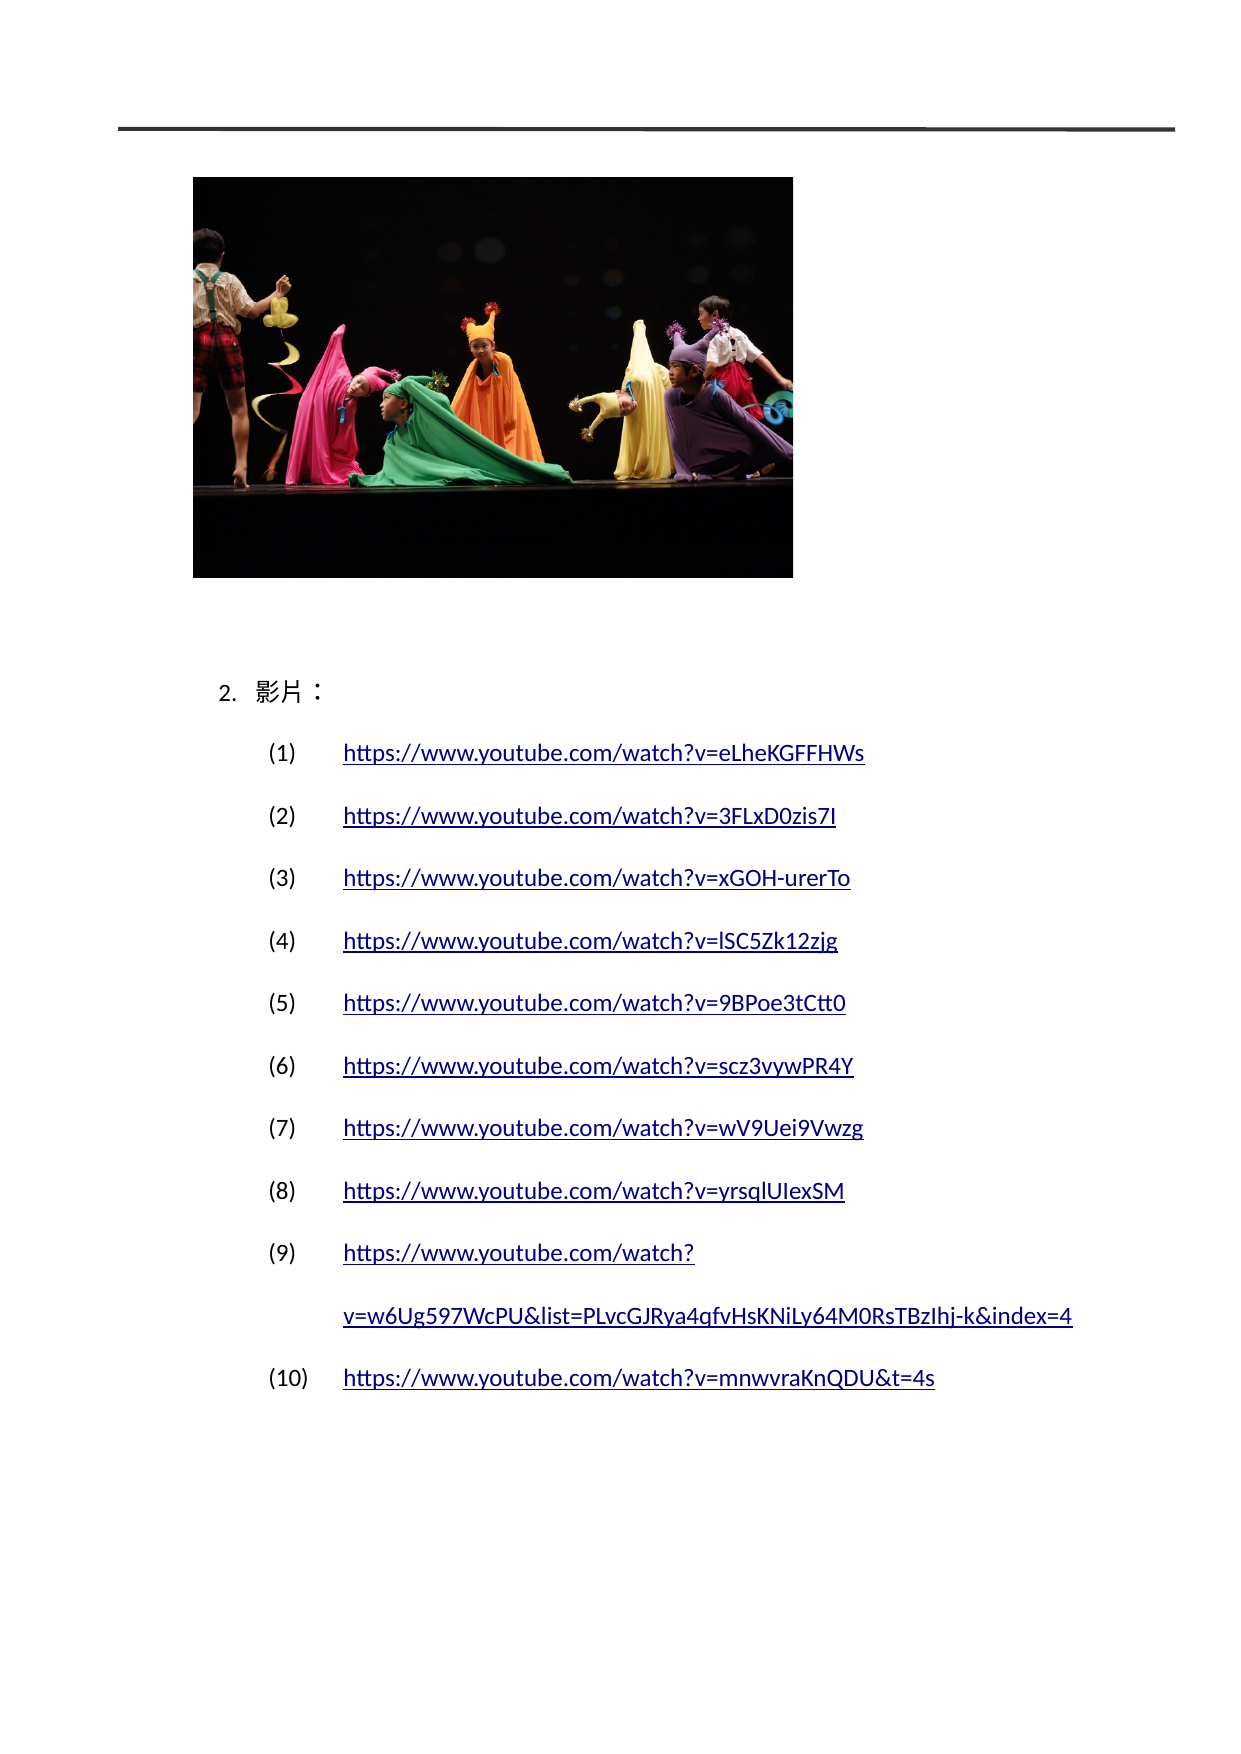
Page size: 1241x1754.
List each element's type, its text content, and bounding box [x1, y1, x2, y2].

list https://www.youtube.com/watch?v=3FLxD0zis7I [268, 774, 1122, 836]
list https://www.youtube.com/watch?v=9BPoe3tCtt0 [268, 961, 1122, 1024]
list https://www.youtube.com/watch?v=eLheKGFFHWs [268, 711, 1122, 774]
list https://www.youtube.com/watch?v=w6Ug597WcPU&list=PLvcGJRya4qfvHsKNiLy64M0RsTBzIhj-k&index=4 [268, 1211, 1122, 1336]
list https://www.youtube.com/watch?v=mnwvraKnQDU&t=4s [268, 1336, 1122, 1399]
list 影片： [218, 649, 1122, 711]
list https://www.youtube.com/watch?v=lSC5Zk12zjg [268, 899, 1122, 961]
list https://www.youtube.com/watch?v=yrsqlUIexSM [268, 1149, 1122, 1211]
list https://www.youtube.com/watch?v=xGOH-urerTo [268, 836, 1122, 899]
list https://www.youtube.com/watch?v=scz3vywPR4Y [268, 1024, 1122, 1086]
list https://www.youtube.com/watch?v=wV9Uei9Vwzg [268, 1086, 1122, 1149]
